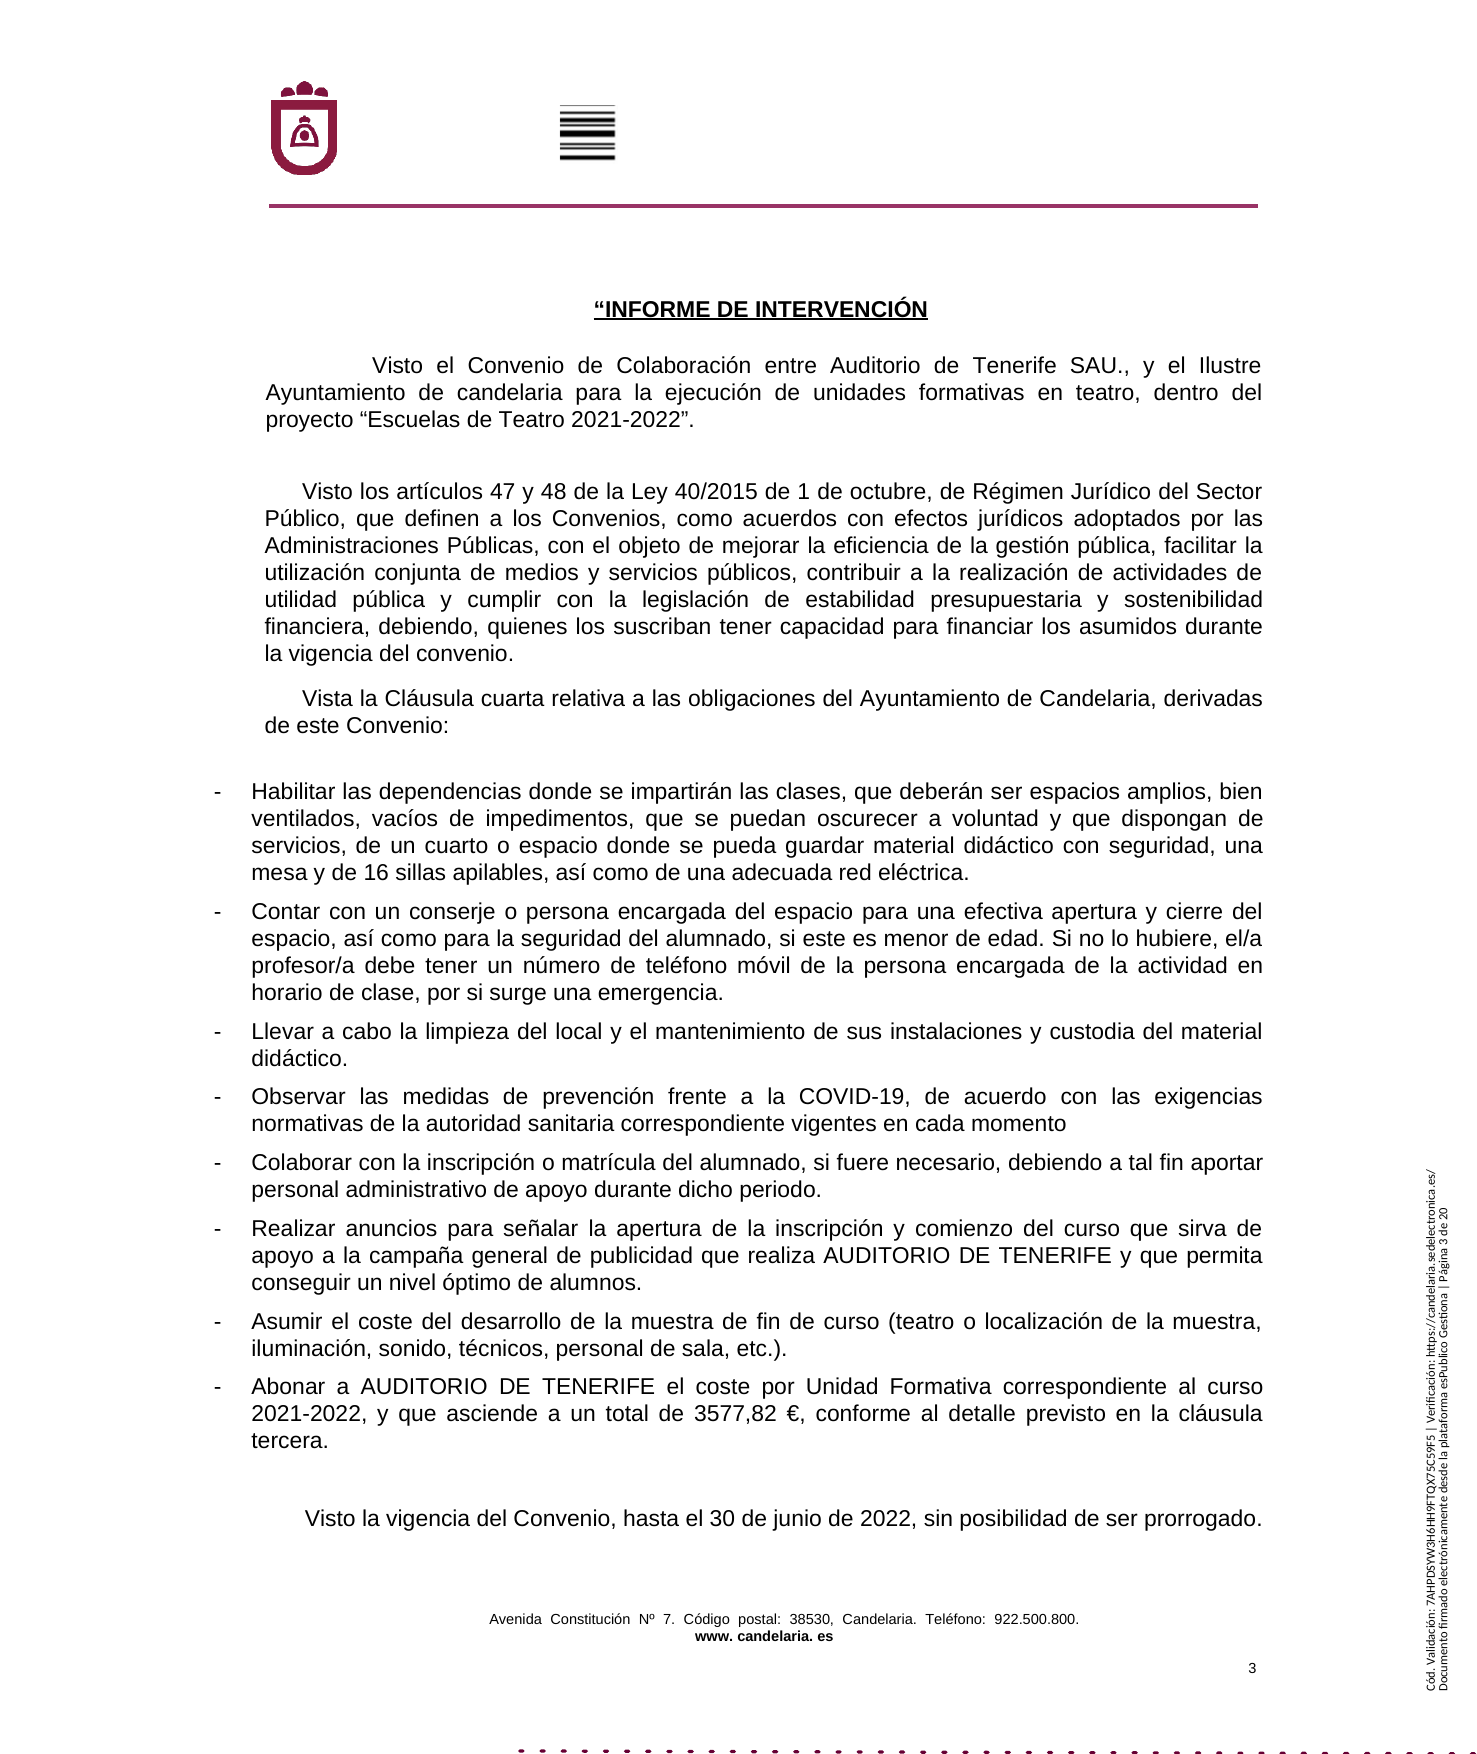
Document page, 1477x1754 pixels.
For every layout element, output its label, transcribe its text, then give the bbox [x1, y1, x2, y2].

text Visto el Convenio de Colaboración entre Auditorio de Tenerife SAU., y el Ilustre Ayuntamiento de candelaria para la ejecución de unidades formativas en teatro, dentro del proyecto “Escuelas de Teatro 2021-2022”. [265, 352, 1264, 432]
list Contar con un conserje o persona encargada del espacio para una efectiva apertura y cierre del espacio, así como para la seguridad del alumnado, si este es menor de edad. Si no lo hubiere, el/a profesor/a debe tener un número de teléfono móvil de la persona encargada de la actividad en horario de clase, por si surge una emergencia. [214, 898, 1264, 1005]
list Observar las medidas de prevención frente a la COVID-19, de acuerdo con las exigencias normativas de la autoridad sanitaria correspondiente vigentes en cada momento [214, 1083, 1264, 1137]
list Realizar anuncios para señalar la apertura de la inscripción y comienzo del curso que sirva de apoyo a la campaña general de publicidad que realiza AUDITORIO DE TENERIFE y que permita conseguir un nivel óptimo de alumnos. [214, 1215, 1264, 1295]
text Visto la vigencia del Convenio, hasta el 30 de junio de 2022, sin posibilidad de ser prorrogado. [304, 1504, 1264, 1531]
text Visto los artículos 47 y 48 de la Ley 40/2015 de 1 de octubre, de Régimen Jurídico del Sector Público, que definen a los Convenios, como acuerdos con efectos jurídicos adoptados por las Administraciones Públicas, con el objeto de mejorar la eficiencia de la gestión pública, facilitar la utilización conjunta de medios y servicios públicos, contribuir a la realización de actividades de utilidad pública y cumplir con la legislación de estabilidad presupuestaria y sostenibilidad financiera, debiendo, quienes los suscriban tener capacidad para financiar los asumidos durante la vigencia del convenio. [264, 478, 1264, 667]
text Vista la Cláusula cuarta relativa a las obligaciones del Ayuntamiento de Candelaria, derivadas de este Convenio: [264, 685, 1264, 738]
list Habilitar las dependencias donde se impartirán las clases, que deberán ser espacios amplios, bien ventilados, vacíos de impedimentos, que se puedan oscurecer a voluntad y que dispongan de servicios, de un cuarto o espacio donde se pueda guardar material didáctico con seguridad, una mesa y de 16 sillas apilables, así como de una adecuada red eléctrica. [214, 778, 1264, 885]
list Colaborar con la inscripción o matrícula del alumnado, si fuere necesario, debiendo a tal fin aportar personal administrativo de apoyo durante dicho periodo. [214, 1149, 1264, 1202]
list Llevar a cabo la limpieza del local y el mantenimiento de sus instalaciones y custodia del material didáctico. [214, 1018, 1264, 1071]
text “INFORME DE INTERVENCIÓN [259, 296, 1269, 322]
list Asumir el coste del desarrollo de la muestra de fin de curso (teatro o localización de la muestra, iluminación, sonido, técnicos, personal de sala, etc.). [214, 1308, 1264, 1361]
list Abonar a AUDITORIO DE TENERIFE el coste por Unidad Formativa correspondiente al curso 2021-2022, y que asciende a un total de 3577,82 €, conforme al detalle previsto en la cláusula tercera. [214, 1373, 1264, 1454]
